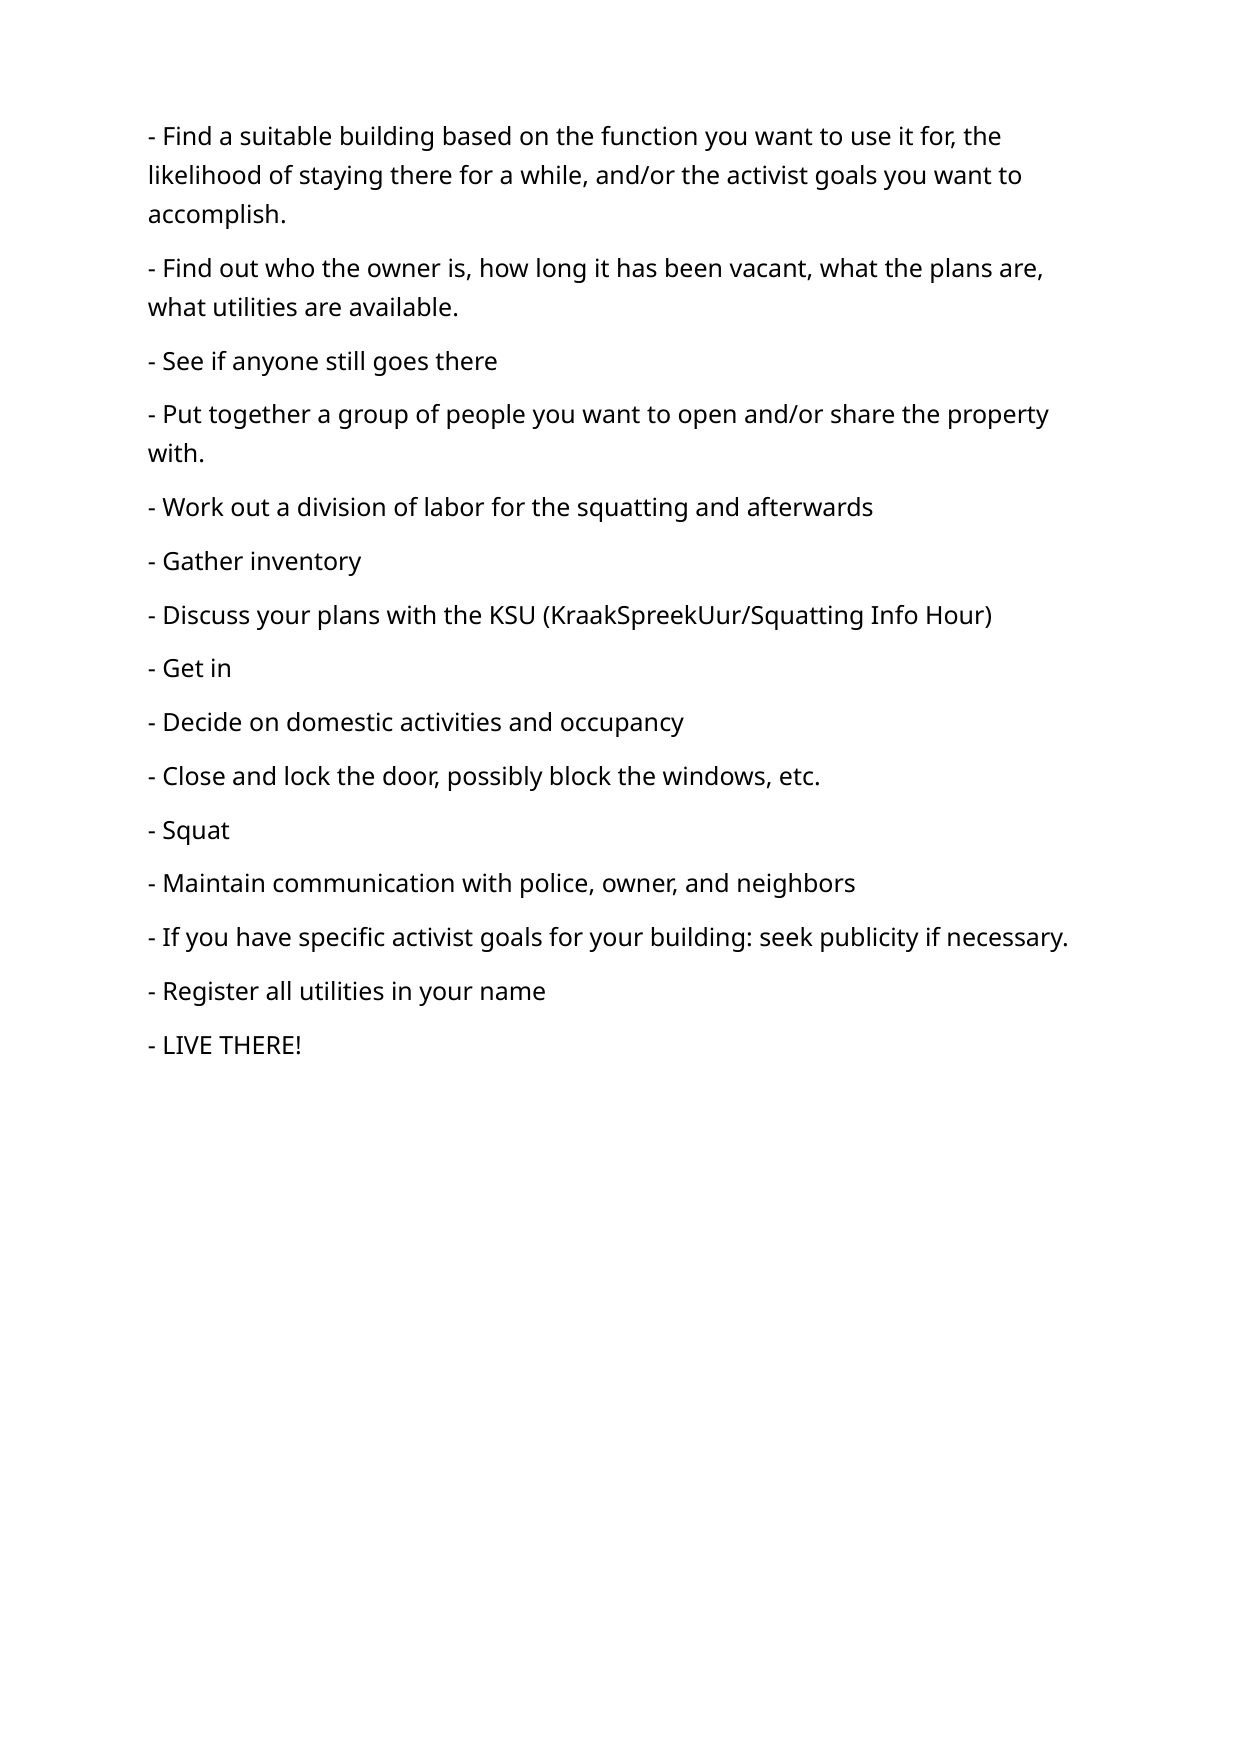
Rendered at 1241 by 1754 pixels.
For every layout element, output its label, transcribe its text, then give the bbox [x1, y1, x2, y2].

text - Maintain communication with police, owner, and neighbors [148, 866, 1093, 900]
text - Discuss your plans with the KSU (KraakSpreekUur/Squatting Info Hour) [148, 597, 1093, 631]
text - Squat [148, 812, 1093, 846]
text - See if anyone still goes there [148, 343, 1093, 377]
text - Find out who the owner is, how long it has been vacant, what the plans are, what utilities are available. [148, 250, 1093, 323]
text - Work out a division of labor for the squatting and afterwards [148, 490, 1093, 524]
text - Put together a group of people you want to open and/or share the property with. [148, 397, 1093, 470]
text - Register all utilities in your name [148, 973, 1093, 1008]
text - If you have specific activist goals for your building: seek publicity if necessary. [148, 920, 1093, 954]
text - Gather inventory [148, 543, 1093, 578]
text - Decide on domestic activities and occupancy [148, 705, 1093, 739]
text - Close and lock the door, possibly block the windows, etc. [148, 758, 1093, 793]
text - Find a suitable building based on the function you want to use it for, the likelihood of staying there for a while, and/or the activist goals you want to accomplish. [148, 118, 1093, 231]
text - LIVE THERE! [148, 1027, 1093, 1061]
text - Get in [148, 651, 1093, 685]
